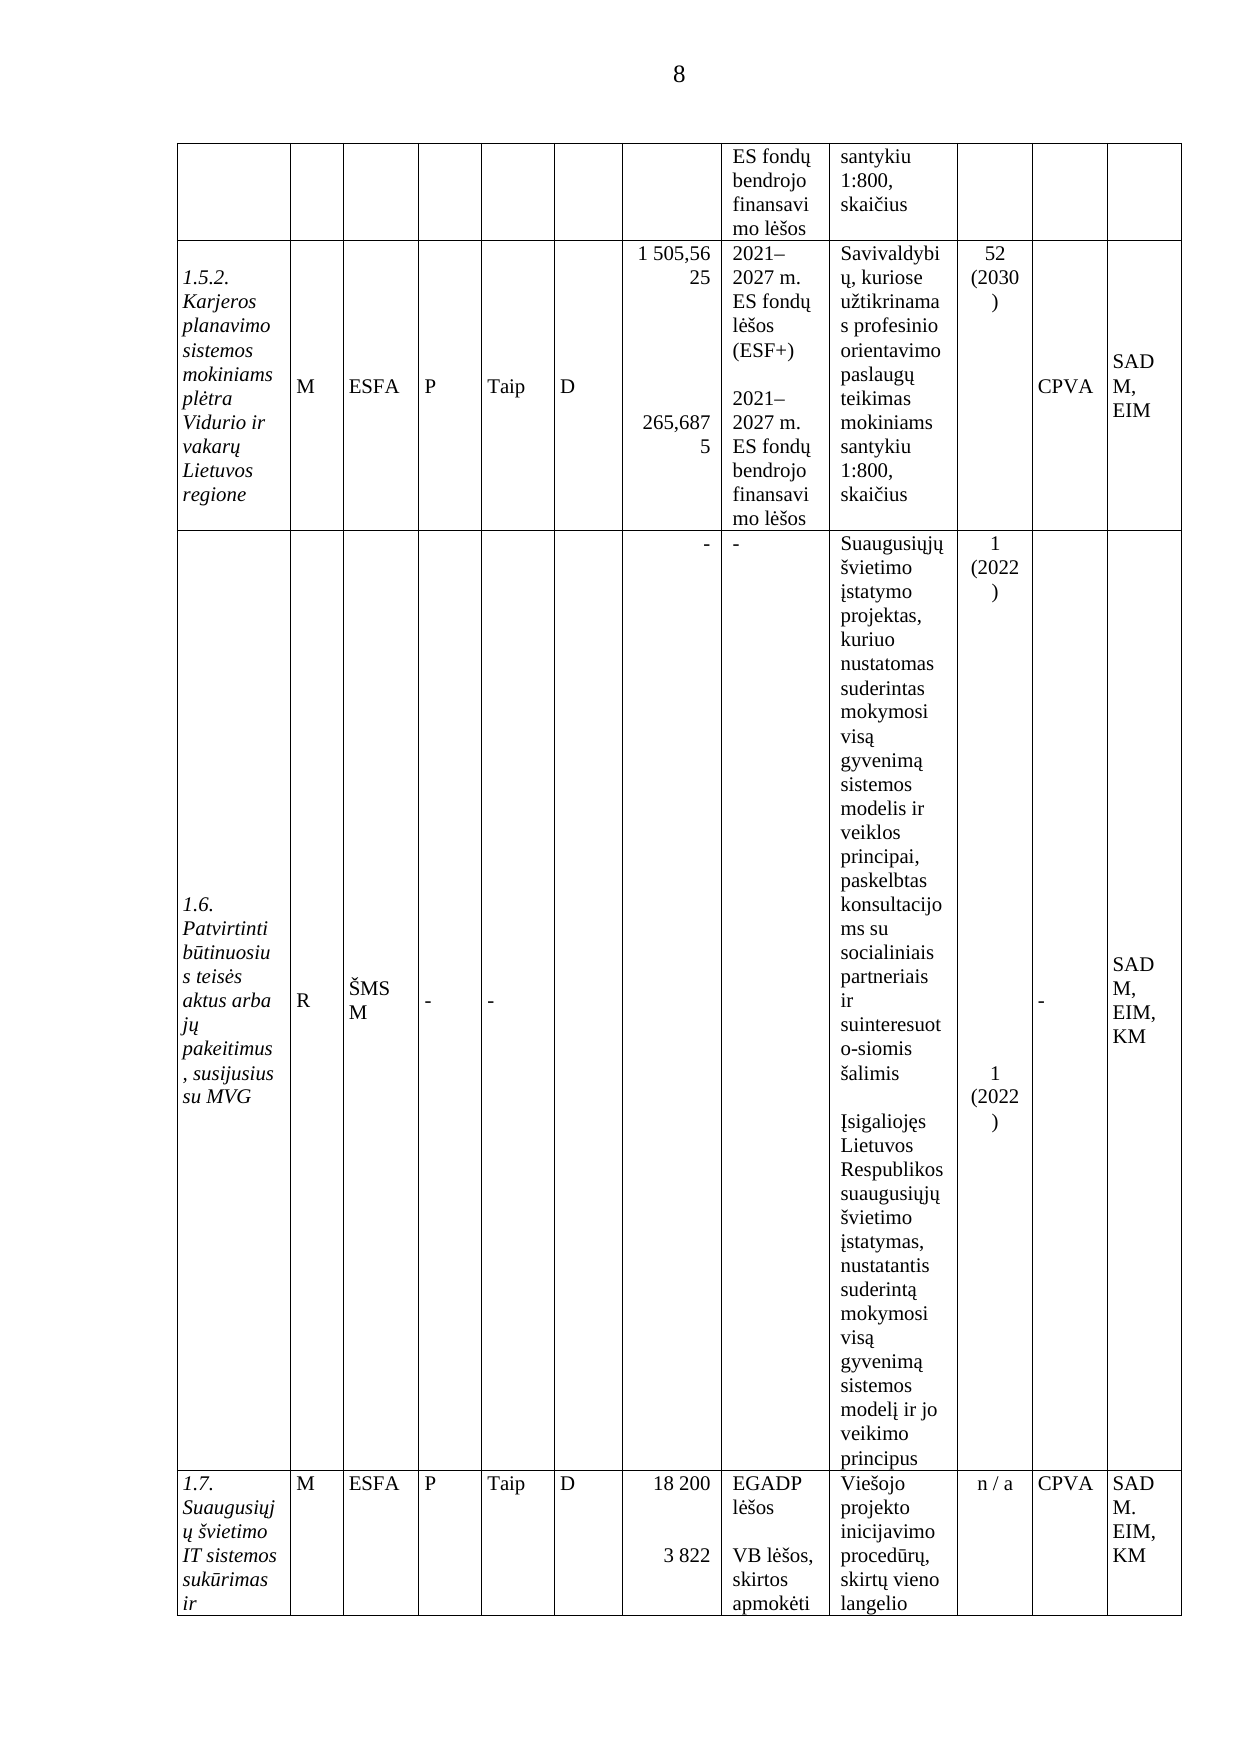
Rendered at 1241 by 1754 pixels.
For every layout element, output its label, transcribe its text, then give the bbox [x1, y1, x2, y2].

table_cell ESFA [344, 1471, 418, 1615]
table_cell 18 200 3 822 [623, 1471, 721, 1615]
table_cell [555, 144, 622, 240]
table_cell Suaugusiųjų švietimo įstatymo projektas, kuriuo nustatomas suderintas mokymosi visą gyvenimą sistemos modelis ir veiklos principai, paskelbtas konsultacijoms su socialiniais partneriais ir suinteresuoto-siomis šalimis Įsigaliojęs Lietuvos Respublikos suaugusiųjų švietimo įstatymas, nustatantis suderintą mokymosi visą gyvenimą sistemos modelį ir jo veikimo principus [830, 531, 957, 1469]
table_cell - [419, 531, 481, 1469]
table_cell D [555, 241, 622, 530]
table_cell Taip [482, 241, 554, 530]
table_cell [555, 531, 622, 1469]
table_cell Taip [482, 1471, 554, 1615]
table_cell [419, 144, 481, 240]
table_cell Viešojo projekto inicijavimo procedūrų, skirtų vieno langelio [830, 1471, 957, 1615]
table_cell - [623, 531, 721, 1469]
table_cell 1.7. Suaugusiųjų švietimo IT sistemos sukūrimas ir [178, 1471, 290, 1615]
table_cell R [291, 531, 343, 1469]
table_cell ŠMSM [344, 531, 418, 1469]
table_cell ES fondų bendrojo finansavimo lėšos [722, 144, 829, 240]
table_cell 1 505,5625 265,6875 [623, 241, 721, 530]
table_cell 52 (2030) [958, 241, 1032, 530]
table_cell CPVA [1033, 1471, 1107, 1615]
table_cell [482, 144, 554, 240]
table_cell CPVA [1033, 241, 1107, 530]
table_cell Savivaldybių, kuriose užtikrinamas profesinio orientavimo paslaugų teikimas mokiniams santykiu 1:800, skaičius [830, 241, 957, 530]
table_cell P [419, 241, 481, 530]
table_cell santykiu 1:800, skaičius [830, 144, 957, 240]
table_cell 1.6. Patvirtinti būtinuosius teisės aktus arba jų pakeitimus, susijusius su MVG [178, 531, 290, 1469]
table_cell M [291, 241, 343, 530]
table_cell [1108, 144, 1181, 240]
table_cell ESFA [344, 241, 418, 530]
table_cell [958, 144, 1032, 240]
table_cell P [419, 1471, 481, 1615]
table_cell SADM, EIM [1108, 241, 1181, 530]
table_cell - [1033, 531, 1107, 1469]
table_cell D [555, 1471, 622, 1615]
table_cell SADM, EIM, KM [1108, 531, 1181, 1469]
table_cell - [722, 531, 829, 1469]
table_cell 1.5.2. Karjeros planavimo sistemos mokiniams plėtra Vidurio ir vakarų Lietuvos regione [178, 241, 290, 530]
table_cell 2021–2027 m. ES fondų lėšos (ESF+) 2021–2027 m. ES fondų bendrojo finansavimo lėšos [722, 241, 829, 530]
table_cell EGADP lėšos VB lėšos, skirtos apmokėti [722, 1471, 829, 1615]
table_cell 1 (2022) 1 (2022) [958, 531, 1032, 1469]
table_cell [178, 144, 290, 240]
table_cell [291, 144, 343, 240]
table_cell n / a [958, 1471, 1032, 1615]
table_cell - [482, 531, 554, 1469]
table_cell SADM. EIM, KM [1108, 1471, 1181, 1615]
table_cell [623, 144, 721, 240]
table_cell [1033, 144, 1107, 240]
table_cell M [291, 1471, 343, 1615]
table_cell [344, 144, 418, 240]
